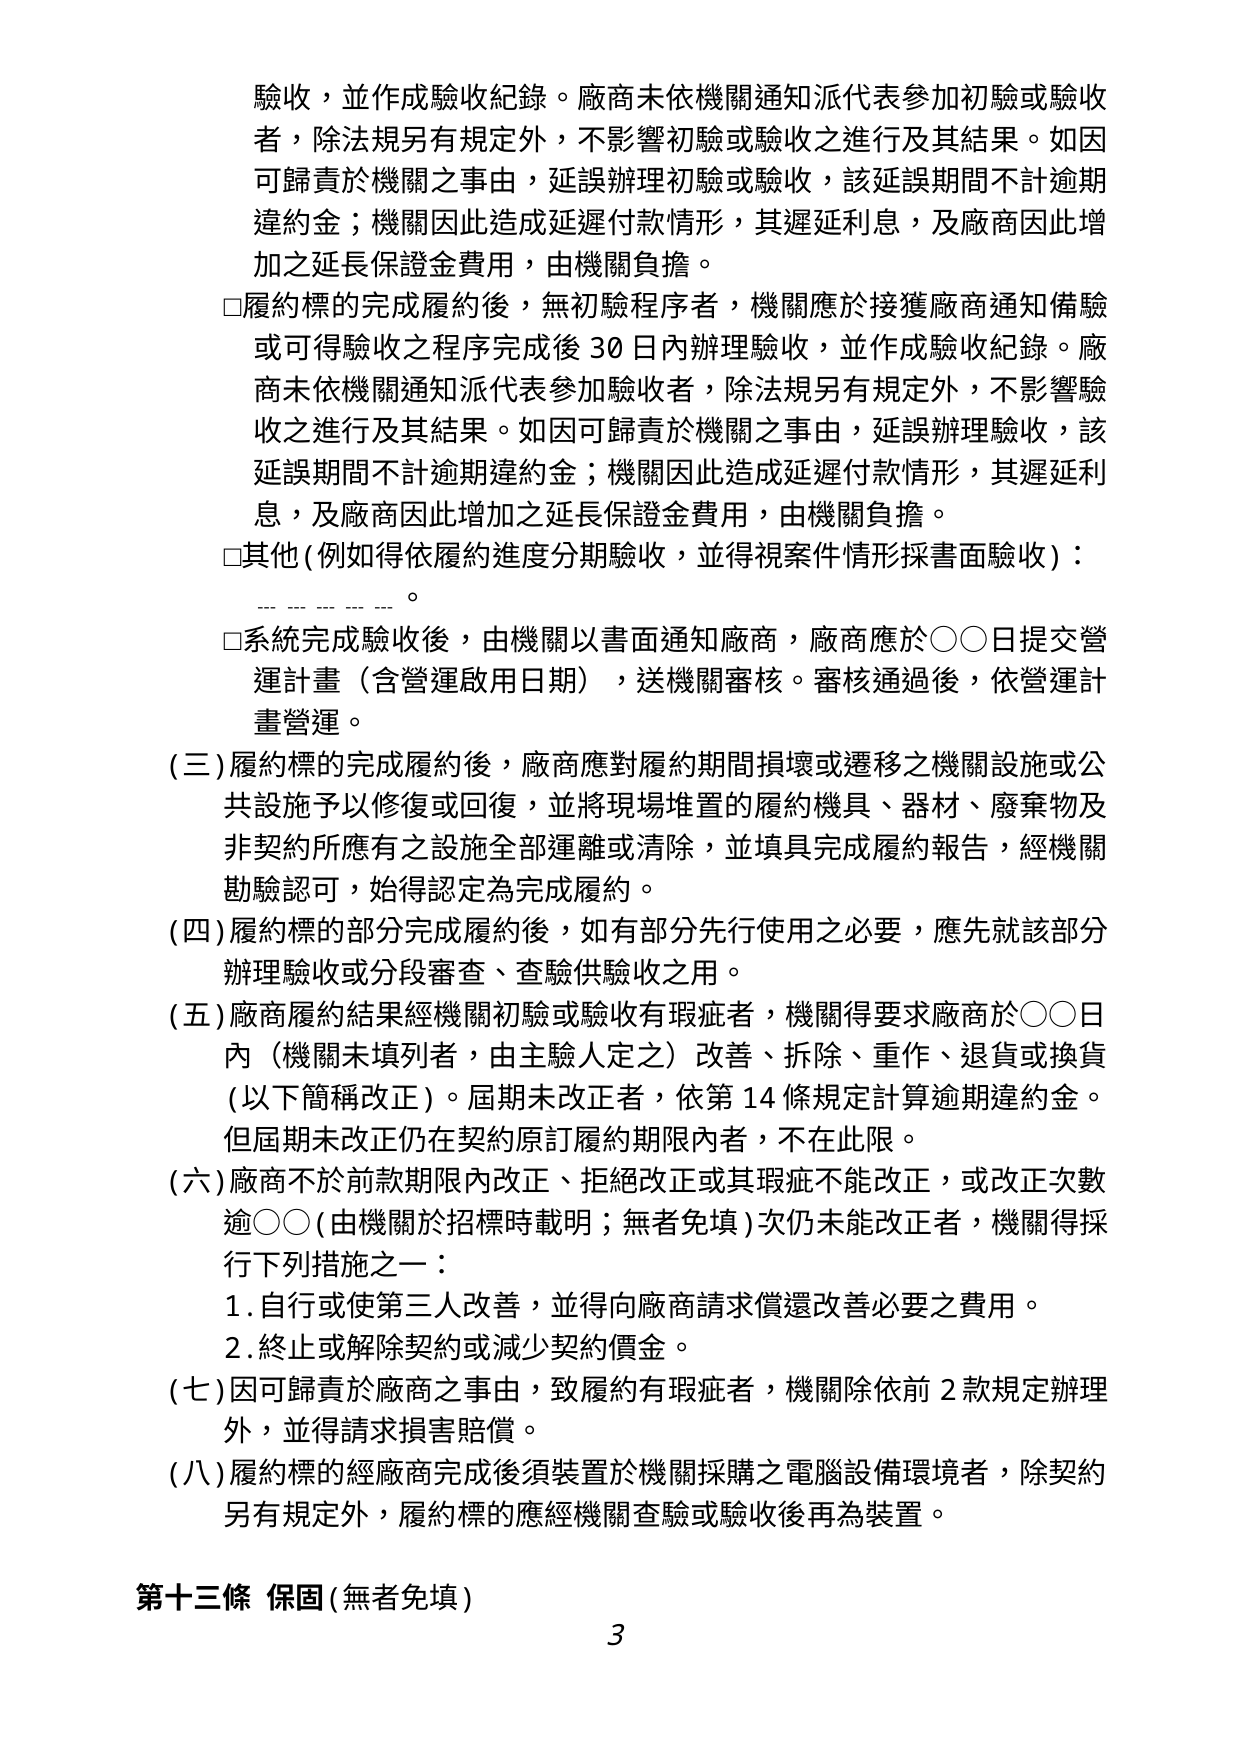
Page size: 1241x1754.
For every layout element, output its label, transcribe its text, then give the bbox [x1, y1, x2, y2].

text (三)履約標的完成履約後，廠商應對履約期間損壞或遷移之機關設施或公共設施予以修復或回復，並將現場堆置的履約機具、器材、廢棄物及非契約所應有之設施全部運離或清除，並填具完成履約報告，經機關勘驗認可，始得認定為完成履約。 [164, 742, 1109, 908]
text □其他(例如得依履約進度分期驗收，並得視案件情形採書面驗收)： [223, 533, 1109, 575]
text (六)廠商不於前款期限內改正、拒絕改正或其瑕疵不能改正，或改正次數逾○○(由機關於招標時載明；無者免填)次仍未能改正者，機關得採行下列措施之一： [164, 1158, 1109, 1283]
text □履約標的完成履約後，有初驗程序者，廠商應於完成履約後7日內，將相關資料送請機關審核。機關應於收受全部資料之日起30日內辦理初驗，並作成初驗紀錄。初驗合格後，機關應於20日內辦理驗收，並作成驗收紀錄。廠商未依機關通知派代表參加初驗或驗收者，除法規另有規定外，不影響初驗或驗收之進行及其結果。如因可歸責於機關之事由，延誤辦理初驗或驗收，該延誤期間不計逾期違約金；機關因此造成延遲付款情形，其遲延利息，及廠商因此增加之延長保證金費用，由機關負擔。 [223, 75, 1109, 283]
text (八)履約標的經廠商完成後須裝置於機關採購之電腦設備環境者，除契約另有規定外，履約標的應經機關查驗或驗收後再為裝置。 [164, 1450, 1109, 1533]
text (七)因可歸責於廠商之事由，致履約有瑕疵者，機關除依前2款規定辦理外，並得請求損害賠償。 [164, 1367, 1109, 1450]
text □履約標的完成履約後，無初驗程序者，機關應於接獲廠商通知備驗或可得驗收之程序完成後30日內辦理驗收，並作成驗收紀錄。廠商未依機關通知派代表參加驗收者，除法規另有規定外，不影響驗收之進行及其結果。如因可歸責於機關之事由，延誤辦理驗收，該延誤期間不計逾期違約金；機關因此造成延遲付款情形，其遲延利息，及廠商因此增加之延長保證金費用，由機關負擔。 [223, 283, 1109, 533]
text 2.終止或解除契約或減少契約價金。 [223, 1325, 1109, 1367]
text □系統完成驗收後，由機關以書面通知廠商，廠商應於○○日提交營運計畫（含營運啟用日期），送機關審核。審核通過後，依營運計畫營運。 [223, 617, 1109, 742]
text ﹍﹍﹍﹍﹍。 [223, 575, 1109, 617]
text 第十三條 保固(無者免填) [135, 1575, 1109, 1617]
text (四)履約標的部分完成履約後，如有部分先行使用之必要，應先就該部分辦理驗收或分段審查、查驗供驗收之用。 [164, 908, 1109, 992]
text (五)廠商履約結果經機關初驗或驗收有瑕疵者，機關得要求廠商於○○日內（機關未填列者，由主驗人定之）改善、拆除、重作、退貨或換貨(以下簡稱改正)。屆期未改正者，依第14條規定計算逾期違約金。但屆期未改正仍在契約原訂履約期限內者，不在此限。 [164, 992, 1109, 1158]
text 1.自行或使第三人改善，並得向廠商請求償還改善必要之費用。 [223, 1283, 1109, 1325]
